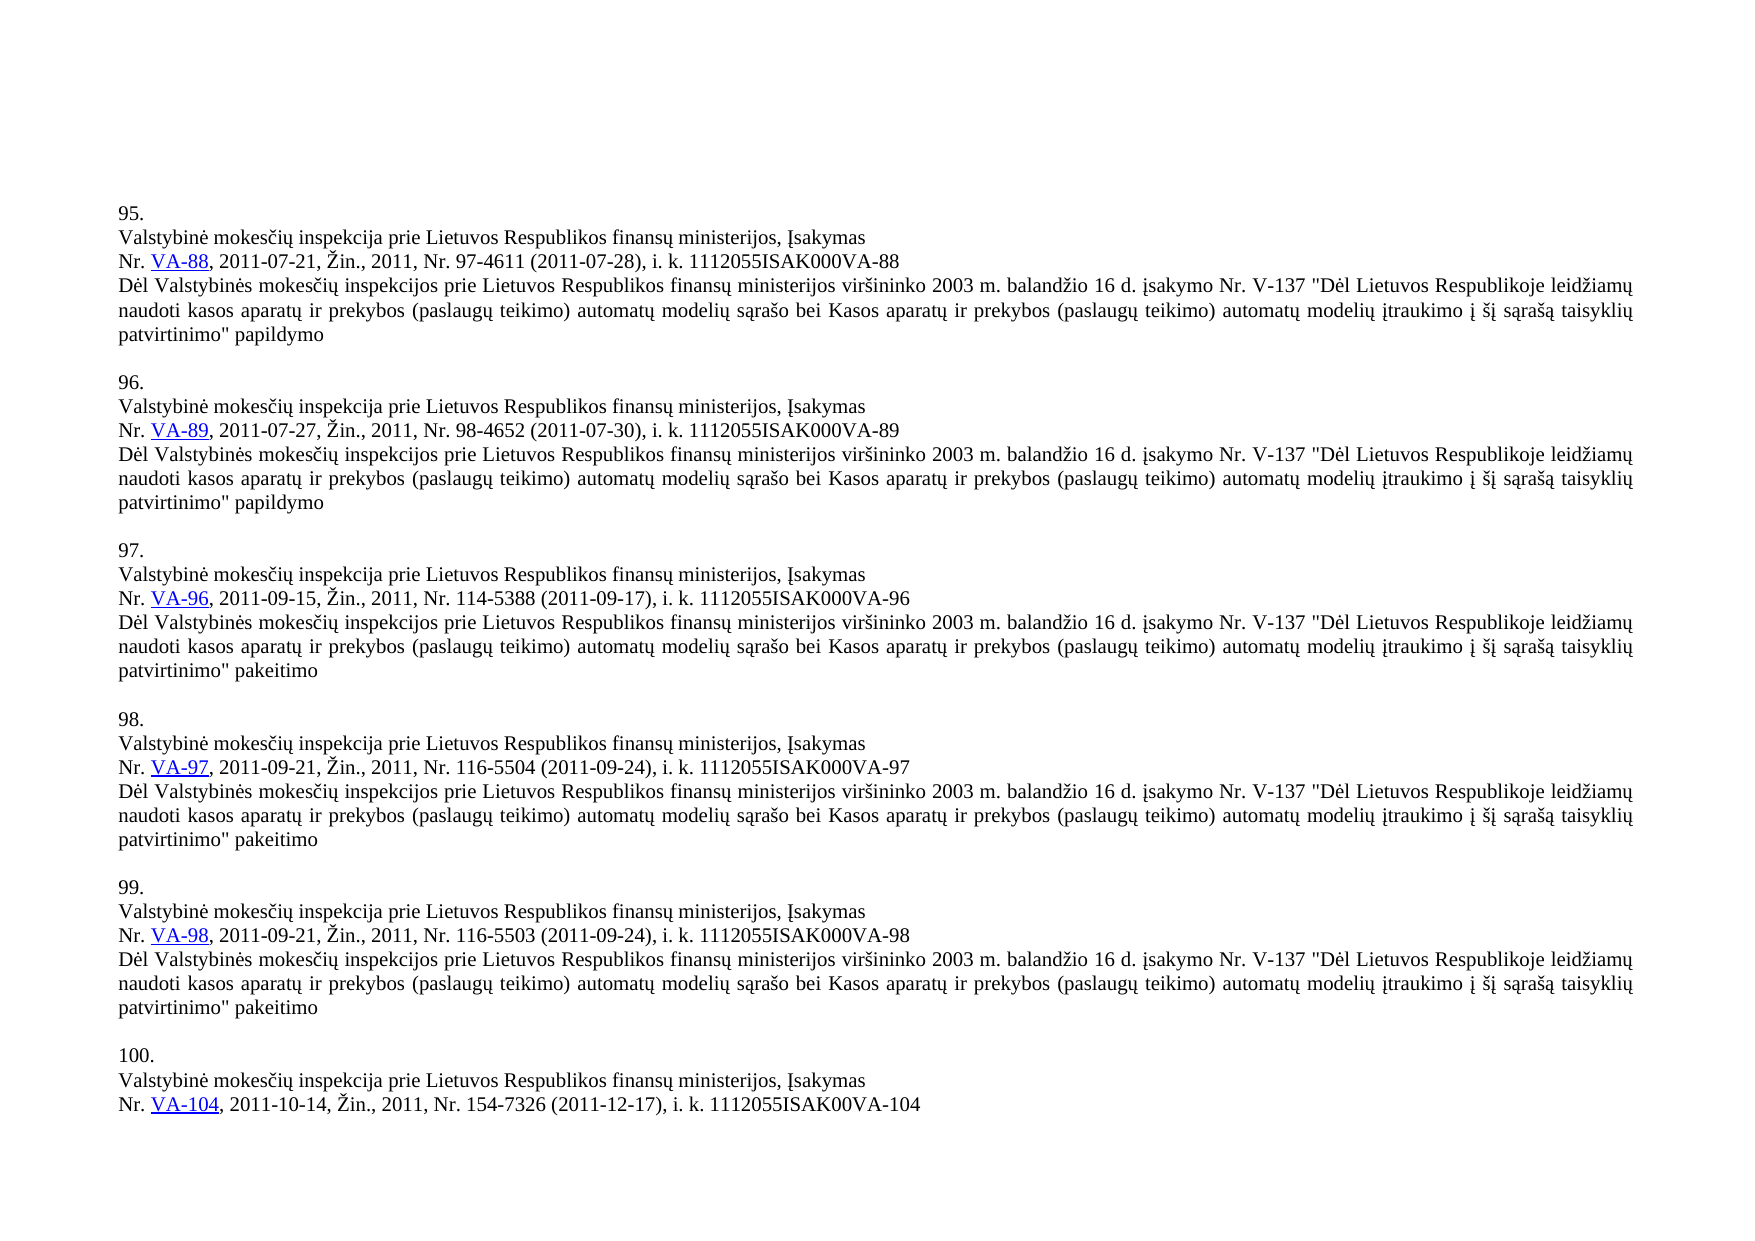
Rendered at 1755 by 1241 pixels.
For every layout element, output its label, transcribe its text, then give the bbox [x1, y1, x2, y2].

text Nr. VA-98, 2011-09-21, Žin., 2011, Nr. 116-5503 (2011-09-24), i. k. 1112055ISAK000VA-98 [118, 923, 1636, 947]
text Valstybinė mokesčių inspekcija prie Lietuvos Respublikos finansų ministerijos, Įsakymas [118, 731, 1636, 755]
text Nr. VA-97, 2011-09-21, Žin., 2011, Nr. 116-5504 (2011-09-24), i. k. 1112055ISAK000VA-97 [118, 755, 1636, 779]
text Dėl Valstybinės mokesčių inspekcijos prie Lietuvos Respublikos finansų ministerijos viršininko 2003 m. balandžio 16 d. įsakymo Nr. V-137 "Dėl Lietuvos Respublikoje leidžiamų naudoti kasos aparatų ir prekybos (paslaugų teikimo) automatų modelių sąrašo bei Kasos aparatų ir prekybos (paslaugų teikimo) automatų modelių įtraukimo į šį sąrašą taisyklių patvirtinimo" papildymo [118, 442, 1636, 514]
text Dėl Valstybinės mokesčių inspekcijos prie Lietuvos Respublikos finansų ministerijos viršininko 2003 m. balandžio 16 d. įsakymo Nr. V-137 "Dėl Lietuvos Respublikoje leidžiamų naudoti kasos aparatų ir prekybos (paslaugų teikimo) automatų modelių sąrašo bei Kasos aparatų ir prekybos (paslaugų teikimo) automatų modelių įtraukimo į šį sąrašą taisyklių patvirtinimo" pakeitimo [118, 610, 1636, 682]
text 98. [118, 707, 1636, 731]
text 100. [118, 1043, 1636, 1067]
text Dėl Valstybinės mokesčių inspekcijos prie Lietuvos Respublikos finansų ministerijos viršininko 2003 m. balandžio 16 d. įsakymo Nr. V-137 "Dėl Lietuvos Respublikoje leidžiamų naudoti kasos aparatų ir prekybos (paslaugų teikimo) automatų modelių sąrašo bei Kasos aparatų ir prekybos (paslaugų teikimo) automatų modelių įtraukimo į šį sąrašą taisyklių patvirtinimo" pakeitimo [118, 947, 1636, 1019]
text Nr. VA-96, 2011-09-15, Žin., 2011, Nr. 114-5388 (2011-09-17), i. k. 1112055ISAK000VA-96 [118, 586, 1636, 610]
text 97. [118, 538, 1636, 562]
text Nr. VA-88, 2011-07-21, Žin., 2011, Nr. 97-4611 (2011-07-28), i. k. 1112055ISAK000VA-88 [118, 249, 1636, 273]
text Valstybinė mokesčių inspekcija prie Lietuvos Respublikos finansų ministerijos, Įsakymas [118, 1067, 1636, 1092]
text Valstybinė mokesčių inspekcija prie Lietuvos Respublikos finansų ministerijos, Įsakymas [118, 394, 1636, 418]
text 95. [118, 201, 1636, 225]
text Dėl Valstybinės mokesčių inspekcijos prie Lietuvos Respublikos finansų ministerijos viršininko 2003 m. balandžio 16 d. įsakymo Nr. V-137 "Dėl Lietuvos Respublikoje leidžiamų naudoti kasos aparatų ir prekybos (paslaugų teikimo) automatų modelių sąrašo bei Kasos aparatų ir prekybos (paslaugų teikimo) automatų modelių įtraukimo į šį sąrašą taisyklių patvirtinimo" pakeitimo [118, 779, 1636, 851]
text 99. [118, 875, 1636, 899]
text 96. [118, 370, 1636, 394]
text Nr. VA-104, 2011-10-14, Žin., 2011, Nr. 154-7326 (2011-12-17), i. k. 1112055ISAK00VA-104 [118, 1092, 1636, 1116]
text Dėl Valstybinės mokesčių inspekcijos prie Lietuvos Respublikos finansų ministerijos viršininko 2003 m. balandžio 16 d. įsakymo Nr. V-137 "Dėl Lietuvos Respublikoje leidžiamų naudoti kasos aparatų ir prekybos (paslaugų teikimo) automatų modelių sąrašo bei Kasos aparatų ir prekybos (paslaugų teikimo) automatų modelių įtraukimo į šį sąrašą taisyklių patvirtinimo" papildymo [118, 273, 1636, 346]
text Valstybinė mokesčių inspekcija prie Lietuvos Respublikos finansų ministerijos, Įsakymas [118, 899, 1636, 923]
text Nr. VA-89, 2011-07-27, Žin., 2011, Nr. 98-4652 (2011-07-30), i. k. 1112055ISAK000VA-89 [118, 418, 1636, 442]
text Valstybinė mokesčių inspekcija prie Lietuvos Respublikos finansų ministerijos, Įsakymas [118, 562, 1636, 586]
text Valstybinė mokesčių inspekcija prie Lietuvos Respublikos finansų ministerijos, Įsakymas [118, 225, 1636, 249]
